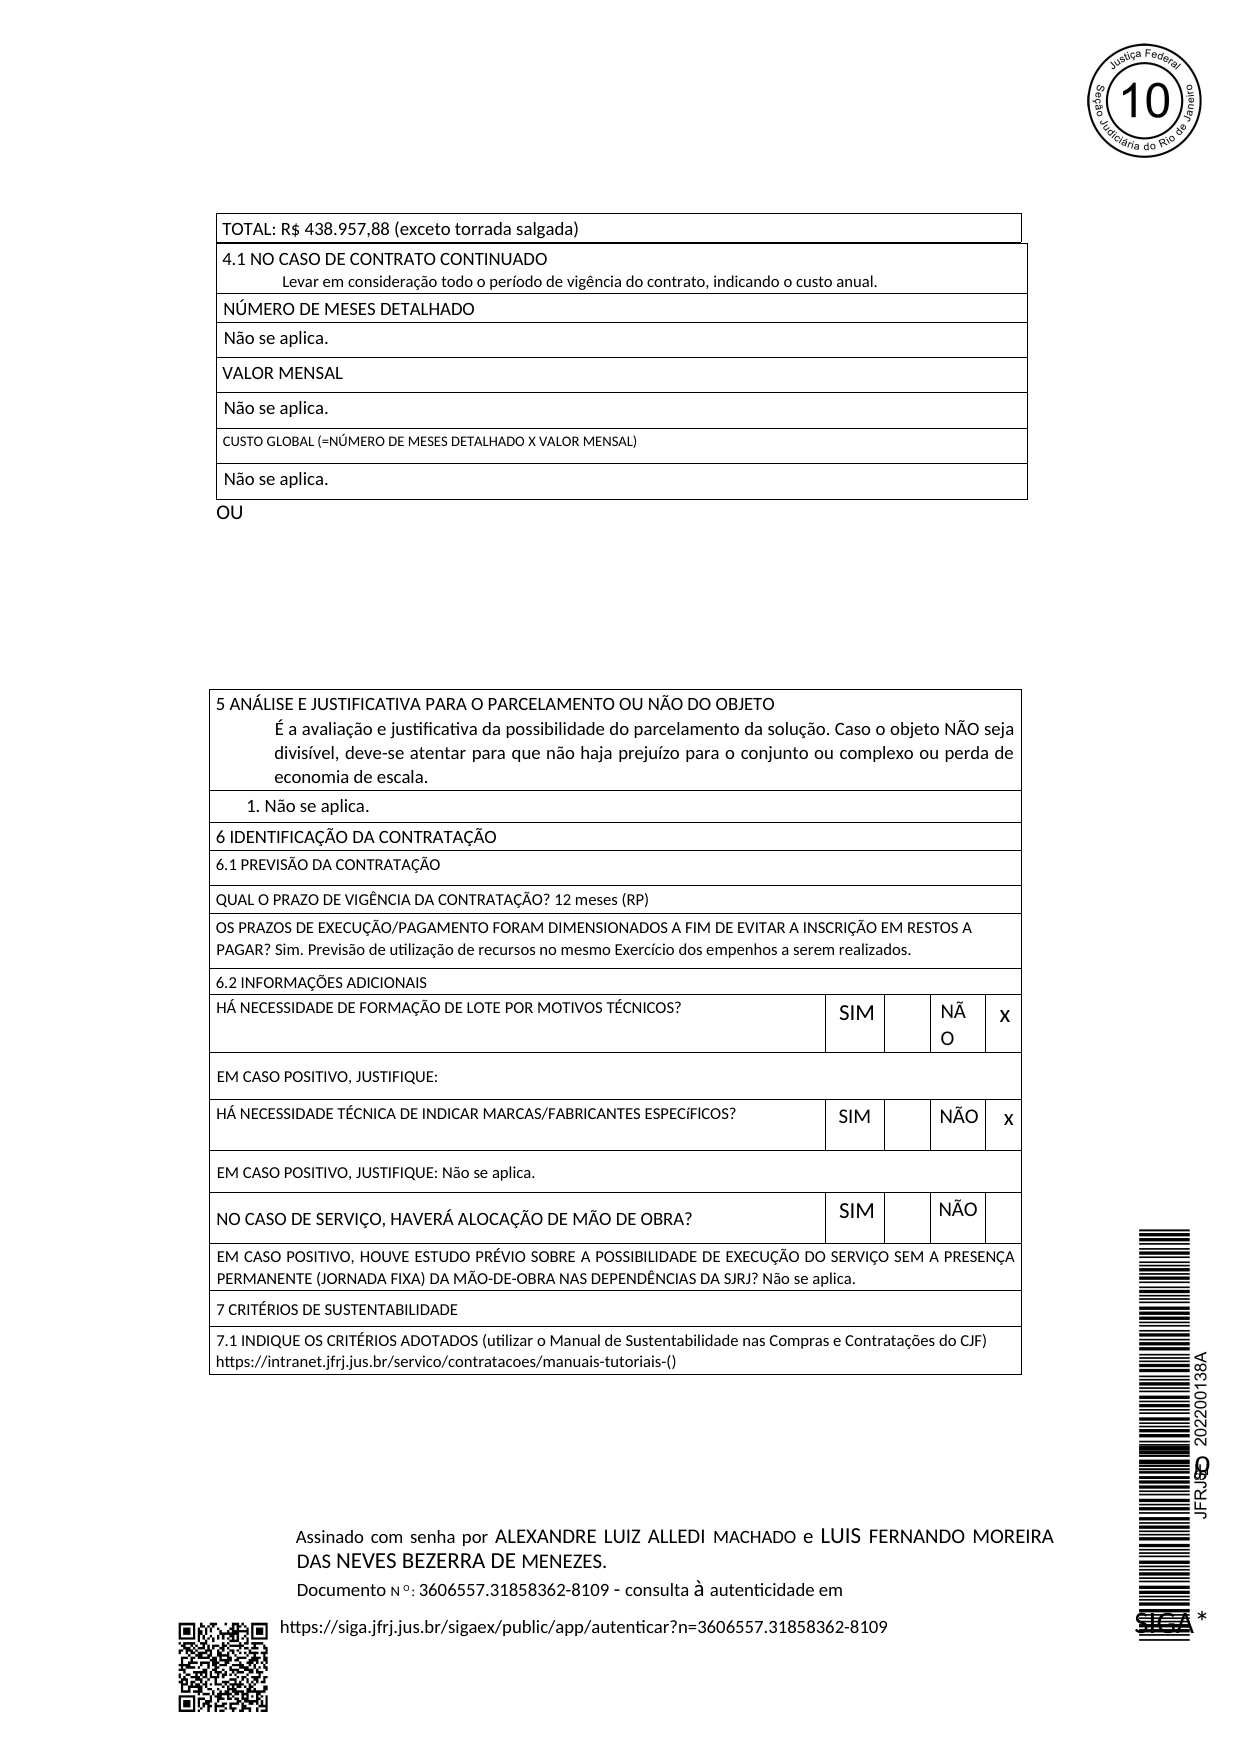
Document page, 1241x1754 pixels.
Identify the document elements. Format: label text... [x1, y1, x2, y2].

table_cell NÃO [931, 1100, 985, 1149]
table_cell CUSTO GLOBAL (=NÚMERO DE MESES DETALHADO X VALOR MENSAL) [217, 429, 1027, 463]
table_cell OS PRAZOS DE EXECUÇÃO/PAGAMENTO FORAM DIMENSIONADOS A FIM DE EVITAR A INSCRIÇÃO EM RESTOS A PAGAR? Sim. Previsão de utilização de recursos no mesmo Exercício dos empenhos a serem realizados. [210, 914, 1021, 968]
table_cell HÁ NECESSIDADE TÉCNICA DE INDICAR MARCAS/FABRICANTES ESPECíFlCOS? [210, 1100, 825, 1149]
table_cell [885, 1100, 930, 1149]
table_cell QUAL O PRAZO DE VIGÊNCIA DA CONTRATAÇÃO? 12 meses (RP) [210, 886, 1021, 913]
table_cell 7.1 INDIQUE OS CRITÉRIOS ADOTADOS (utilizar o Manual de Sustentabilidade nas Compras e Contratações do CJF) https://intranet.jfrj.jus.br/servico/contratacoes/manuais-tutoriais-() [210, 1327, 1021, 1374]
table_cell [885, 1193, 930, 1242]
table_cell VALOR MENSAL [217, 358, 1027, 392]
table_cell NÃO [931, 1193, 985, 1242]
table_cell TOTAL: R$ 438.957,88 (exceto torrada salgada) [217, 214, 1021, 242]
table_cell 6.1 PREVISÃO DA CONTRATAÇÃO [210, 851, 1021, 885]
table_cell SIM [826, 1100, 884, 1149]
table_cell SIM [826, 995, 884, 1052]
table_cell 6.2 INFORMAÇÕES ADICIONAIS [210, 969, 1021, 994]
table_cell EM CASO POSITIVO, JUSTIFIQUE: Não se aplica. [210, 1151, 1021, 1192]
table_cell x [986, 995, 1021, 1052]
table_cell 1. Não se aplica. [210, 791, 1021, 822]
table_header 5 ANÁLISE E JUSTIFICATIVA PARA O PARCELAMENTO OU NÃO DO OBJETO É a avaliação e justificativa da possibilidade do parcelamento da solução. Caso o objeto NÃO seja divisível, deve-se atentar para que não haja prejuízo para o conjunto ou complexo ou perda de economia de escala. [210, 690, 1021, 790]
table_cell NÚMERO DE MESES DETALHADO [217, 294, 1027, 322]
table_cell Não se aplica. [217, 464, 1027, 499]
table_cell [885, 995, 930, 1052]
table_cell [986, 1193, 1021, 1242]
table_cell 6 IDENTIFICAÇÃO DA CONTRATAÇÃO [210, 823, 1021, 850]
table_cell 7 CRITÉRIOS DE SUSTENTABILIDADE [210, 1291, 1021, 1326]
table_cell NO CASO DE SERVIÇO, HAVERÁ ALOCAÇÃO DE MÃO DE OBRA? [210, 1193, 825, 1242]
table_cell x [986, 1100, 1021, 1149]
table_cell NÃO [931, 995, 985, 1052]
subtitle OU [216, 500, 984, 525]
table_cell SIM [826, 1193, 884, 1242]
table_header 4.1 NO CASO DE CONTRATO CONTINUADO Levar em consideração todo o período de vigência do contrato, indicando o custo anual. [217, 244, 1027, 293]
table_cell EM CASO POSITIVO, HOUVE ESTUDO PRÉVIO SOBRE A POSSIBILIDADE DE EXECUÇÃO DO SERVIÇO SEM A PRESENÇA PERMANENTE (JORNADA FIXA) DA MÃO-DE-OBRA NAS DEPENDÊNCIAS DA SJRJ? Não se aplica. [210, 1244, 1021, 1290]
table_cell Não se aplica. [217, 393, 1027, 428]
table_cell EM CASO POSITIVO, JUSTIFIQUE: [210, 1053, 1021, 1099]
table_cell HÁ NECESSIDADE DE FORMAÇÃO DE LOTE POR MOTIVOS TÉCNICOS? [210, 995, 825, 1052]
table_cell Não se aplica. [217, 323, 1027, 357]
